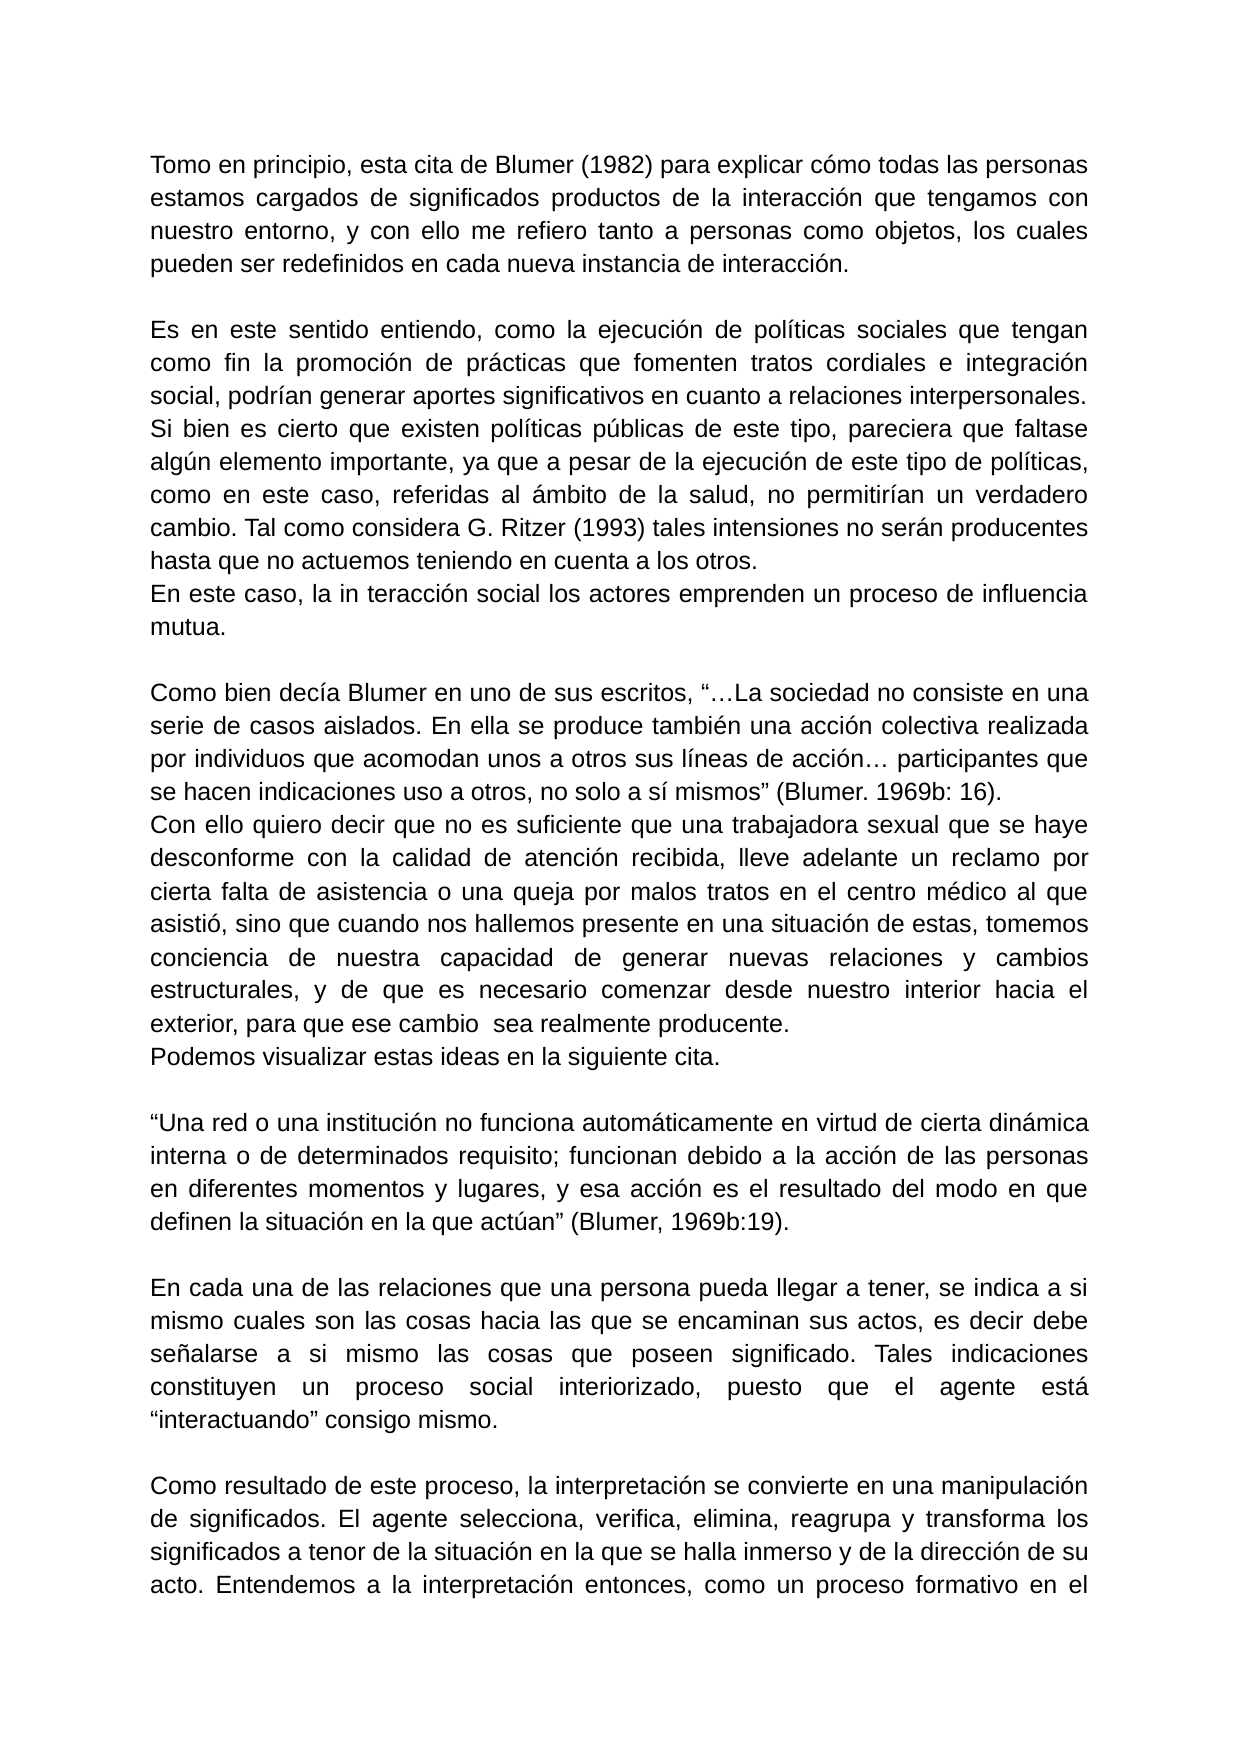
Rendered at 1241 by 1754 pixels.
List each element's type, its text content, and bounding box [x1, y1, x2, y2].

text Con ello quiero decir que no es suficiente que una trabajadora sexual que se haye desconforme con la calidad de atención recibida, lleve adelante un reclamo por cierta falta de asistencia o una queja por malos tratos en el centro médico al que asistió, sino que cuando nos hallemos presente en una situación de estas, tomemos conciencia de nuestra capacidad de generar nuevas relaciones y cambios estructurales, y de que es necesario comenzar desde nuestro interior hacia el exterior, para que ese cambio sea realmente producente. [150, 810, 1090, 1037]
text Como bien decía Blumer en uno de sus escritos, “…La sociedad no consiste en una serie de casos aislados. En ella se produce también una acción colectiva realizada por individuos que acomodan unos a otros sus líneas de acción… participantes que se hacen indicaciones uso a otros, no solo a sí mismos” (Blumer. 1969b: 16). [150, 678, 1090, 806]
text Como resultado de este proceso, la interpretación se convierte en una manipulación de significados. El agente selecciona, verifica, elimina, reagrupa y transforma los significados a tenor de la situación en la que se halla inmerso y de la dirección de su acto. Entendemos a la interpretación entonces, como un proceso formativo en el [150, 1471, 1090, 1599]
text Es en este sentido entiendo, como la ejecución de políticas sociales que tengan como fin la promoción de prácticas que fomenten tratos cordiales e integración social, podrían generar aportes significativos en cuanto a relaciones interpersonales. [150, 315, 1090, 410]
text Podemos visualizar estas ideas en la siguiente cita. [150, 1042, 1090, 1070]
text “Una red o una institución no funciona automáticamente en virtud de cierta dinámica interna o de determinados requisito; funcionan debido a la acción de las personas en diferentes momentos y lugares, y esa acción es el resultado del modo en que definen la situación en la que actúan” (Blumer, 1969b:19). [150, 1108, 1090, 1235]
text Si bien es cierto que existen políticas públicas de este tipo, pareciera que faltase algún elemento importante, ya que a pesar de la ejecución de este tipo de políticas, como en este caso, referidas al ámbito de la salud, no permitirían un verdadero cambio. Tal como considera G. Ritzer (1993) tales intensiones no serán producentes hasta que no actuemos teniendo en cuenta a los otros. [150, 414, 1090, 575]
text Tomo en principio, esta cita de Blumer (1982) para explicar cómo todas las personas estamos cargados de significados productos de la interacción que tengamos con nuestro entorno, y con ello me refiero tanto a personas como objetos, los cuales pueden ser redefinidos en cada nueva instancia de interacción. [150, 150, 1090, 278]
text En este caso, la in teracción social los actores emprenden un proceso de influencia mutua. [150, 579, 1090, 641]
text En cada una de las relaciones que una persona pueda llegar a tener, se indica a si mismo cuales son las cosas hacia las que se encaminan sus actos, es decir debe señalarse a si mismo las cosas que poseen significado. Tales indicaciones constituyen un proceso social interiorizado, puesto que el agente está “interactuando” consigo mismo. [150, 1273, 1090, 1433]
